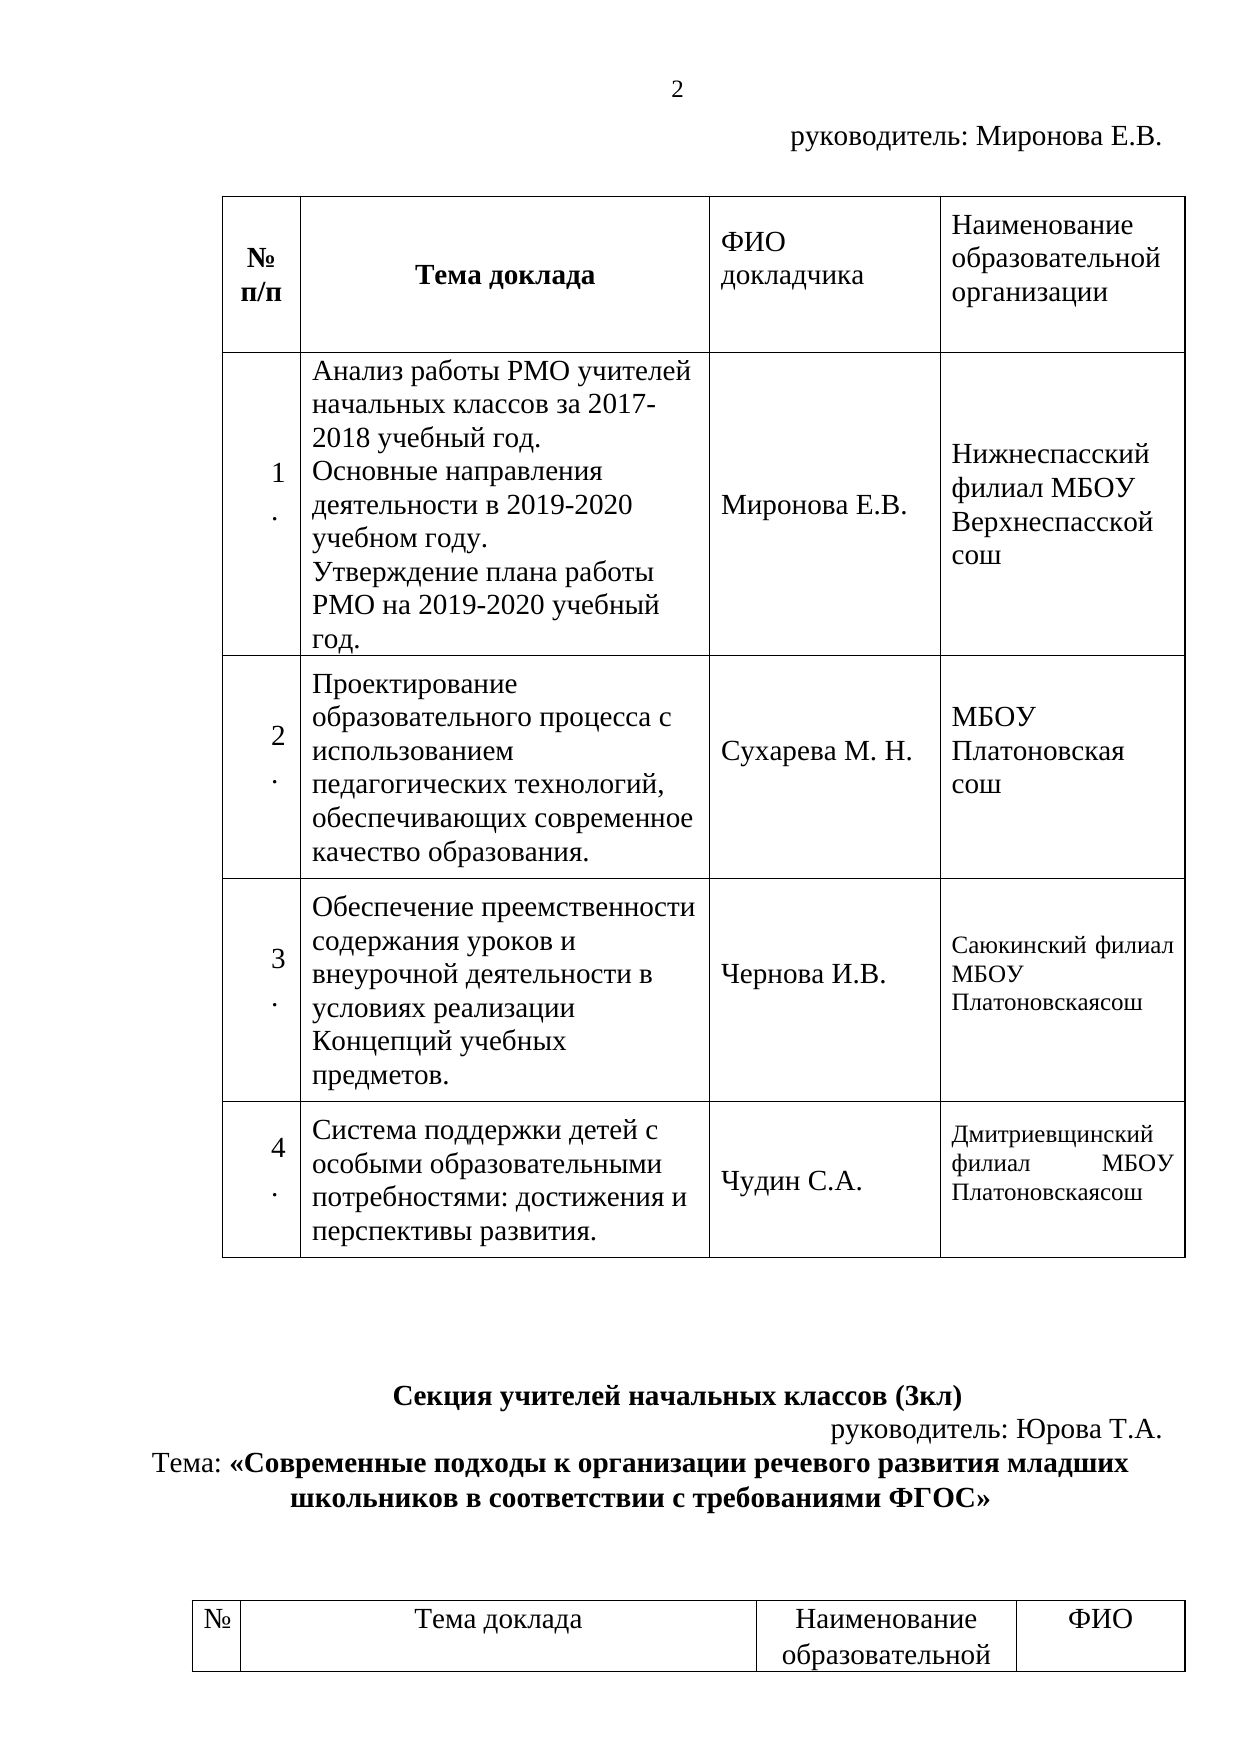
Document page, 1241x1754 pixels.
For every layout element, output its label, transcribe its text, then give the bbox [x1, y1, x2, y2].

table_cell [223, 1102, 300, 1257]
table_header № п/п [223, 197, 300, 352]
table_cell Обеспечение преемственности содержания уроков и внеурочной деятельности в условиях реализации Концепций учебных предметов. [301, 879, 709, 1101]
table_cell [223, 353, 300, 654]
table_header ФИО докладчика [710, 197, 940, 352]
table_cell Миронова Е.В. [710, 353, 940, 654]
table_header № [193, 1601, 240, 1671]
table_cell Система поддержки детей с особыми образовательными потребностями: достижения и перспективы развития. [301, 1102, 709, 1257]
table_cell Проектирование образовательного процесса с использованием педагогических технологий, обеспечивающих современное качество образования. [301, 656, 709, 878]
table_cell МБОУ Платоновская сош [941, 656, 1184, 878]
table_header Тема доклада [301, 197, 709, 352]
table_cell [223, 656, 300, 878]
text Секция учителей начальных классов (3кл) [192, 1378, 1162, 1411]
text руководитель: Юрова Т.А. [192, 1411, 1162, 1445]
text руководитель: Миронова Е.В. [192, 118, 1162, 152]
table_cell Сухарева М. Н. [710, 656, 940, 878]
table_cell [223, 879, 300, 1101]
table_cell Саюкинский филиал МБОУ Платоновскаясош [941, 879, 1184, 1101]
table_cell Чудин С.А. [710, 1102, 940, 1257]
table_cell Нижнеспасский филиал МБОУ Верхнеспасской сош [941, 353, 1184, 654]
text Тема: «Современные подходы к организации речевого развития младших школьников в соответствии с требованиями ФГОС» [118, 1445, 1162, 1514]
table_header ФИО [1017, 1601, 1184, 1671]
table_cell Анализ работы РМО учителей начальных классов за 2017-2018 учебный год. Основные направления деятельности в 2019-2020 учебном году. Утверждение плана работы РМО на 2019-2020 учебный год. [301, 353, 709, 654]
table_header Наименование образовательной [757, 1601, 1016, 1671]
table_cell Чернова И.В. [710, 879, 940, 1101]
table_header Наименование образовательной организации [941, 197, 1184, 352]
table_cell Дмитриевщинский филиал МБОУ Платоновскаясош [941, 1102, 1184, 1257]
table_header Тема доклада [241, 1601, 756, 1671]
